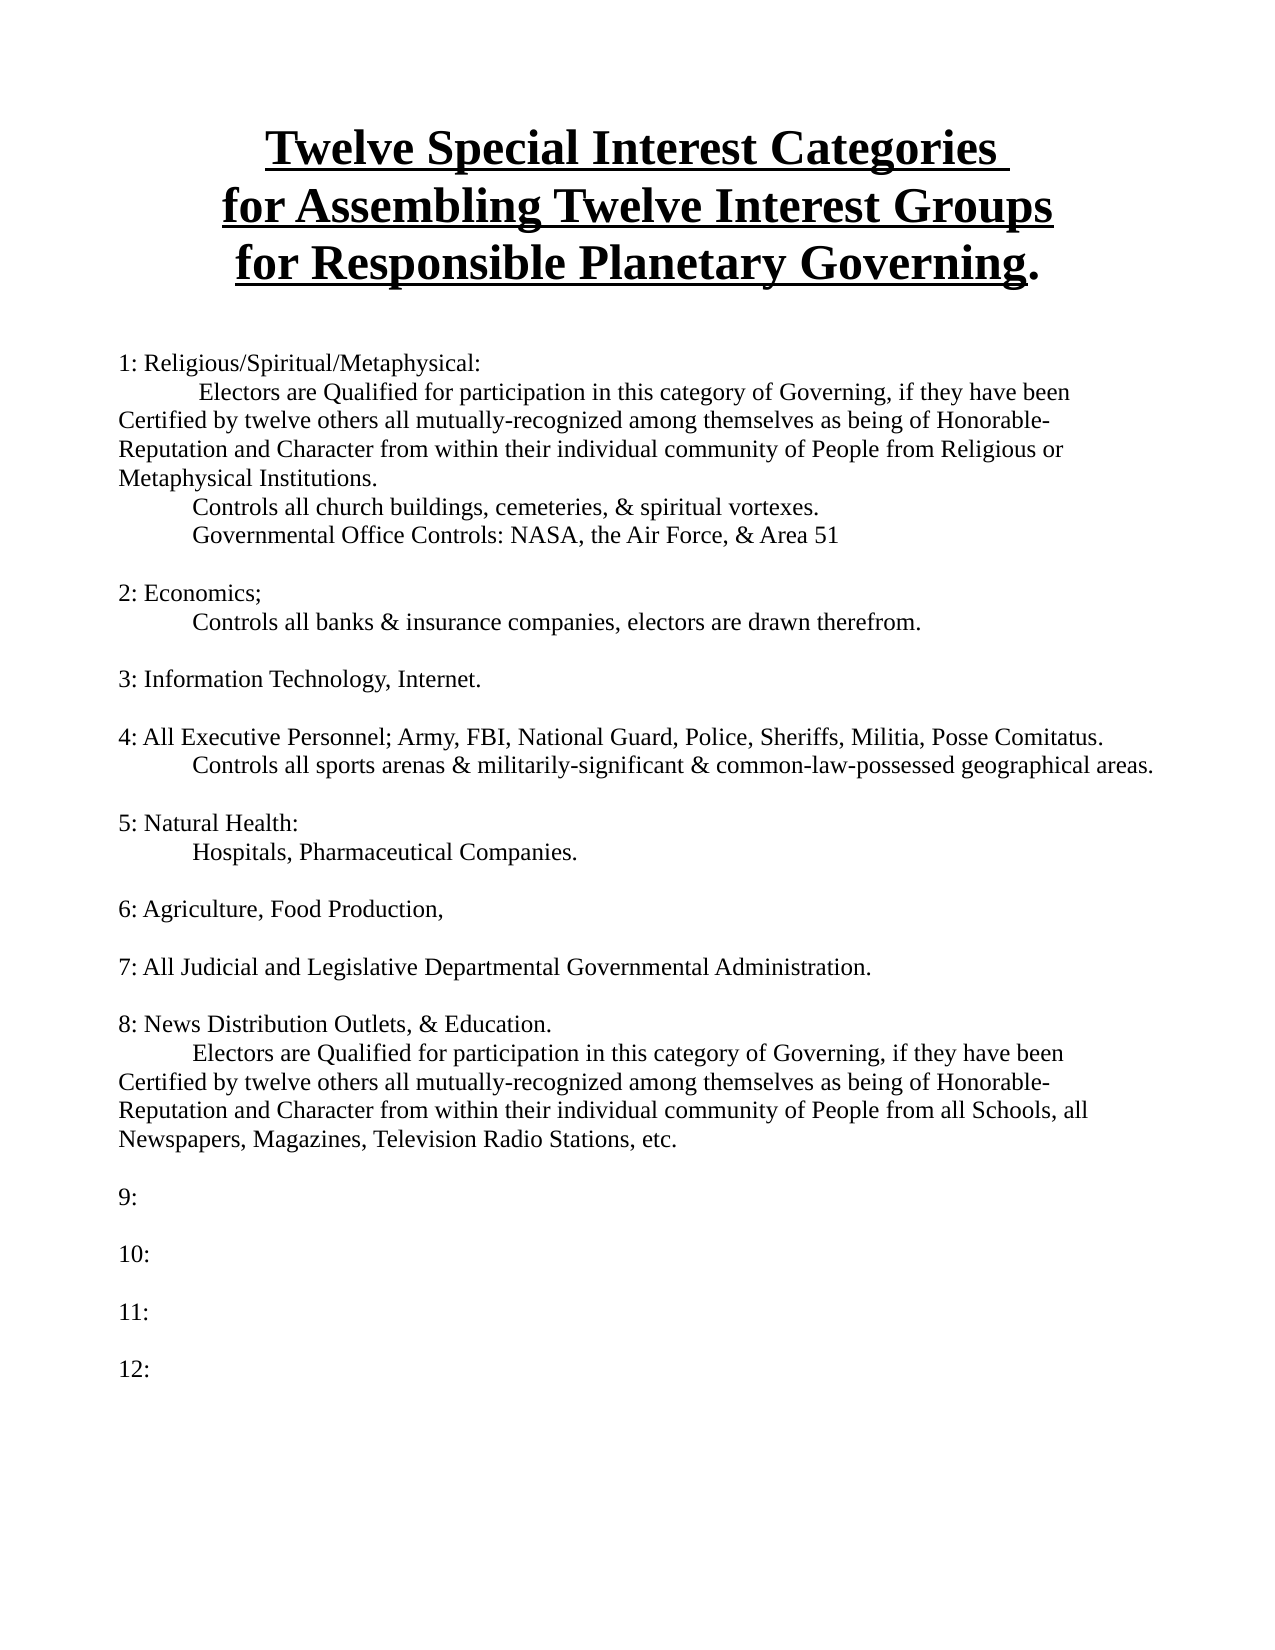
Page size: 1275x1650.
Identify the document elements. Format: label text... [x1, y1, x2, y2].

text Hospitals, Pharmaceutical Companies. [118, 837, 1157, 866]
text Controls all church buildings, cemeteries, & spiritual vortexes. [118, 492, 1157, 521]
text Governmental Office Controls: NASA, the Air Force, & Area 51 [118, 521, 1157, 549]
text 1: Religious/Spiritual/Metaphysical: [118, 348, 1157, 377]
text 8: News Distribution Outlets, & Education. [118, 1009, 1157, 1038]
text 12: [118, 1354, 1157, 1383]
text 5: Natural Health: [118, 808, 1157, 837]
text 11: [118, 1297, 1157, 1326]
text 4: All Executive Personnel; Army, FBI, National Guard, Police, Sheriffs, Militia, Posse Comitatus. [118, 722, 1157, 751]
text 3: Information Technology, Internet. [118, 664, 1157, 693]
text Electors are Qualified for participation in this category of Governing, if they have been Certified by twelve others all mutually-recognized among themselves as being of Honorable-Reputation and Character from within their individual community of People from all Schools, all Newspapers, Magazines, Television Radio Stations, etc. [118, 1038, 1157, 1153]
text 6: Agriculture, Food Production, [118, 894, 1157, 923]
text Twelve Special Interest Categories [118, 118, 1157, 176]
text 2: Economics; [118, 578, 1157, 607]
text Controls all sports arenas & militarily-significant & common-law-possessed geographical areas. [118, 751, 1157, 779]
text for Assembling Twelve Interest Groups [118, 176, 1157, 233]
text Controls all banks & insurance companies, electors are drawn therefrom. [118, 607, 1157, 636]
text 7: All Judicial and Legislative Departmental Governmental Administration. [118, 952, 1157, 981]
text 10: [118, 1239, 1157, 1268]
text for Responsible Planetary Governing. [118, 233, 1157, 291]
text 9: [118, 1182, 1157, 1211]
text Electors are Qualified for participation in this category of Governing, if they have been Certified by twelve others all mutually-recognized among themselves as being of Honorable-Reputation and Character from within their individual community of People from Religious or Metaphysical Institutions. [118, 377, 1157, 492]
